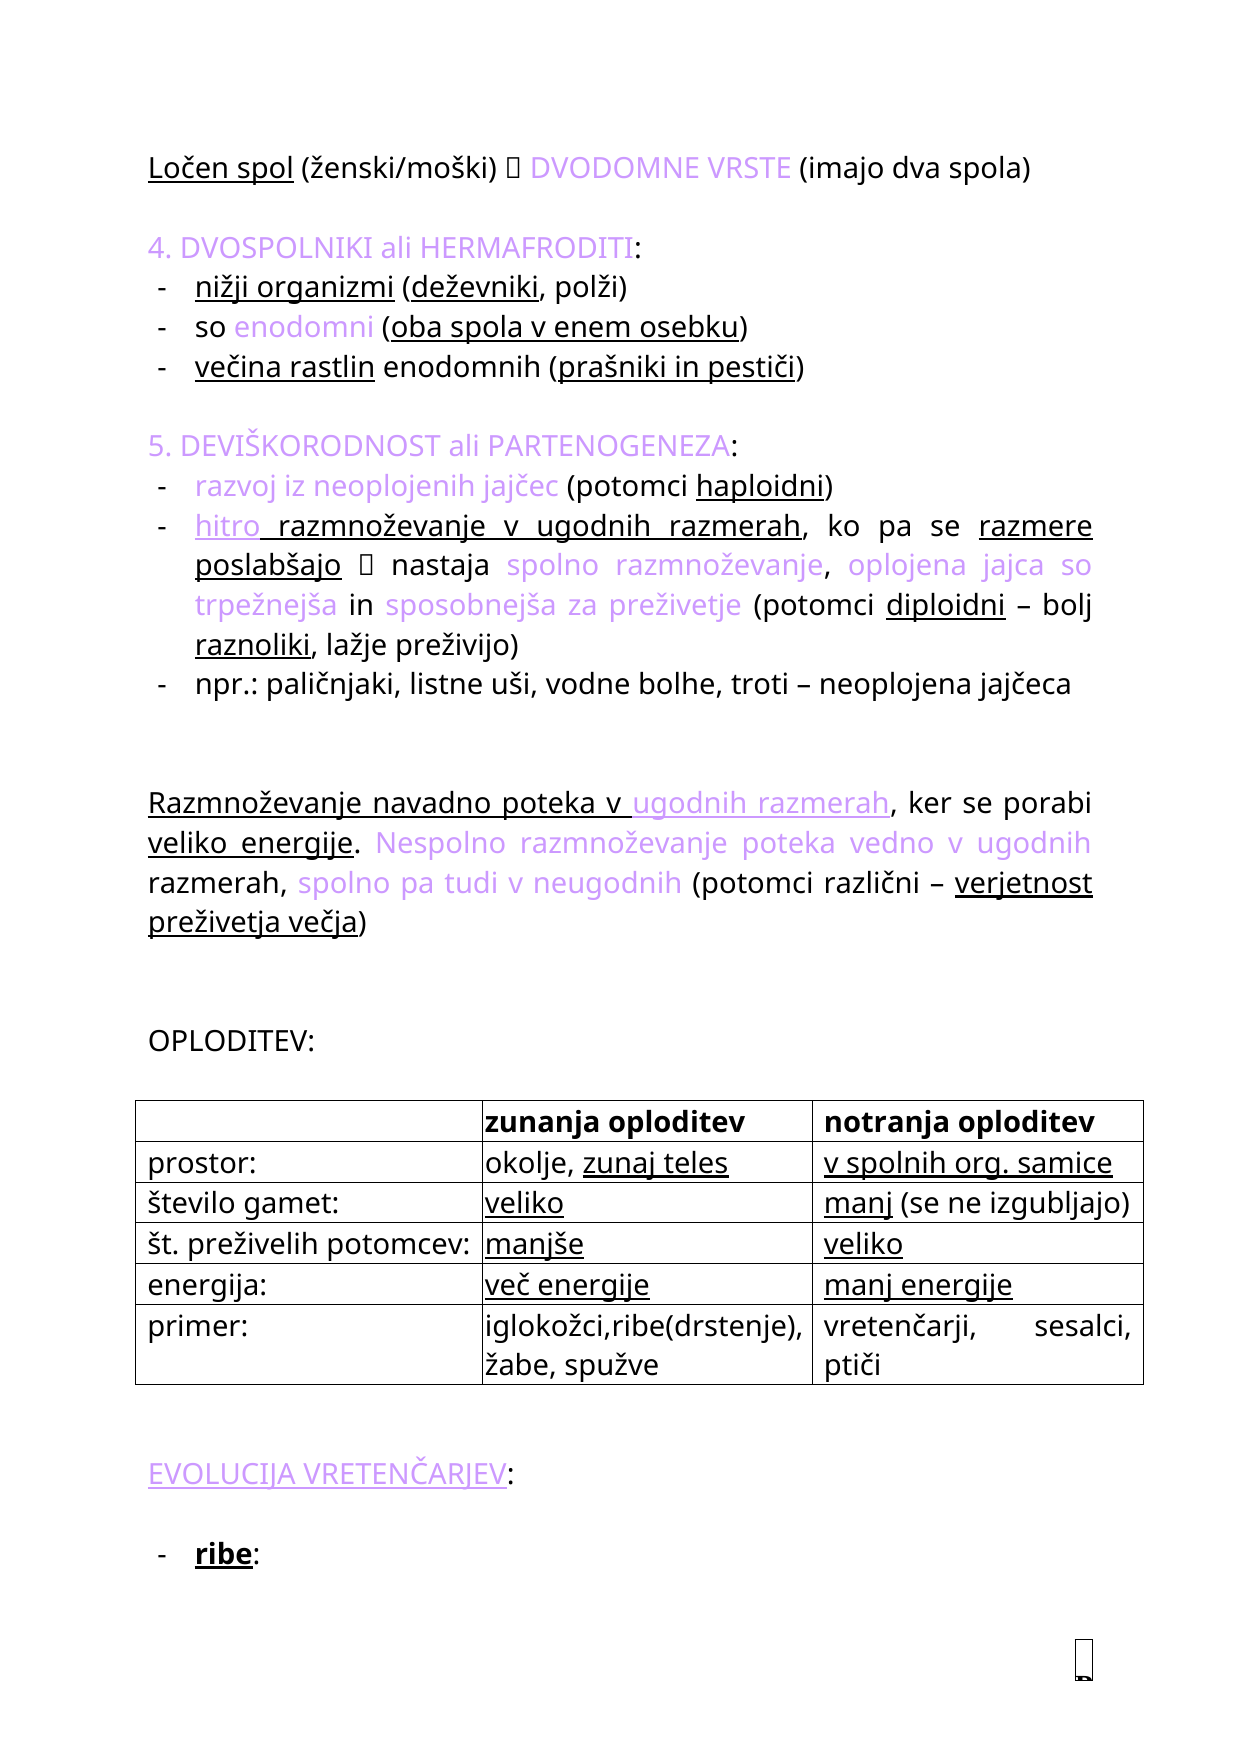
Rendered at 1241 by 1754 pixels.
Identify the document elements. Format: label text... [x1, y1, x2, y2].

text OPLODITEV: [148, 1021, 1093, 1060]
table_cell okolje, zunaj teles [483, 1142, 812, 1182]
table_header notranja oploditev [813, 1101, 1143, 1141]
table_cell energija: [136, 1264, 482, 1304]
list npr.: paličnjaki, listne uši, vodne bolhe, troti – neoplojena jajčeca [157, 663, 1093, 703]
text EVOLUCIJA VRETENČARJEV: [148, 1454, 1093, 1493]
list so enodomni (oba spola v enem osebku) [157, 306, 1093, 346]
table_cell v spolnih org. samice [813, 1142, 1143, 1182]
text Ločen spol (ženski/moški)  DVODOMNE VRSTE (imajo dva spola) [148, 148, 1093, 187]
table_cell iglokožci,ribe(drstenje), žabe, spužve [483, 1305, 812, 1384]
table_cell več energije [483, 1264, 812, 1304]
text 5. DEVIŠKORODNOST ali PARTENOGENEZA: [148, 425, 1093, 465]
table_cell prostor: [136, 1142, 482, 1182]
list razvoj iz neoplojenih jajčec (potomci haploidni) [157, 465, 1093, 505]
table_cell manjše [483, 1223, 812, 1263]
table_cell primer: [136, 1305, 482, 1384]
list nižji organizmi (deževniki, polži) [157, 267, 1093, 306]
table_cell veliko [483, 1183, 812, 1222]
table_header [136, 1101, 482, 1141]
table_cell število gamet: [136, 1183, 482, 1222]
table_cell veliko [813, 1223, 1143, 1263]
list večina rastlin enodomnih (prašniki in pestiči) [157, 346, 1093, 386]
table_cell manj (se ne izgubljajo) [813, 1183, 1143, 1222]
text 4. DVOSPOLNIKI ali HERMAFRODITI: [148, 227, 1093, 267]
table_cell vretenčarji, sesalci, ptiči [813, 1305, 1143, 1384]
table_cell št. preživelih potomcev: [136, 1223, 482, 1263]
list ribe: [157, 1533, 1093, 1573]
text Razmnoževanje navadno poteka v ugodnih razmerah, ker se porabi veliko energije. Nespolno razmnoževanje poteka vedno v ugodnih razmerah, spolno pa tudi v neugodnih (potomci različni – verjetnost preživetja večja) [148, 783, 1093, 941]
table_header zunanja oploditev [483, 1101, 812, 1141]
list hitro razmnoževanje v ugodnih razmerah, ko pa se razmere poslabšajo  nastaja spolno razmnoževanje, oplojena jajca so trpežnejša in sposobnejša za preživetje (potomci diploidni – bolj raznoliki, lažje preživijo) [157, 505, 1093, 663]
table_cell manj energije [813, 1264, 1143, 1304]
